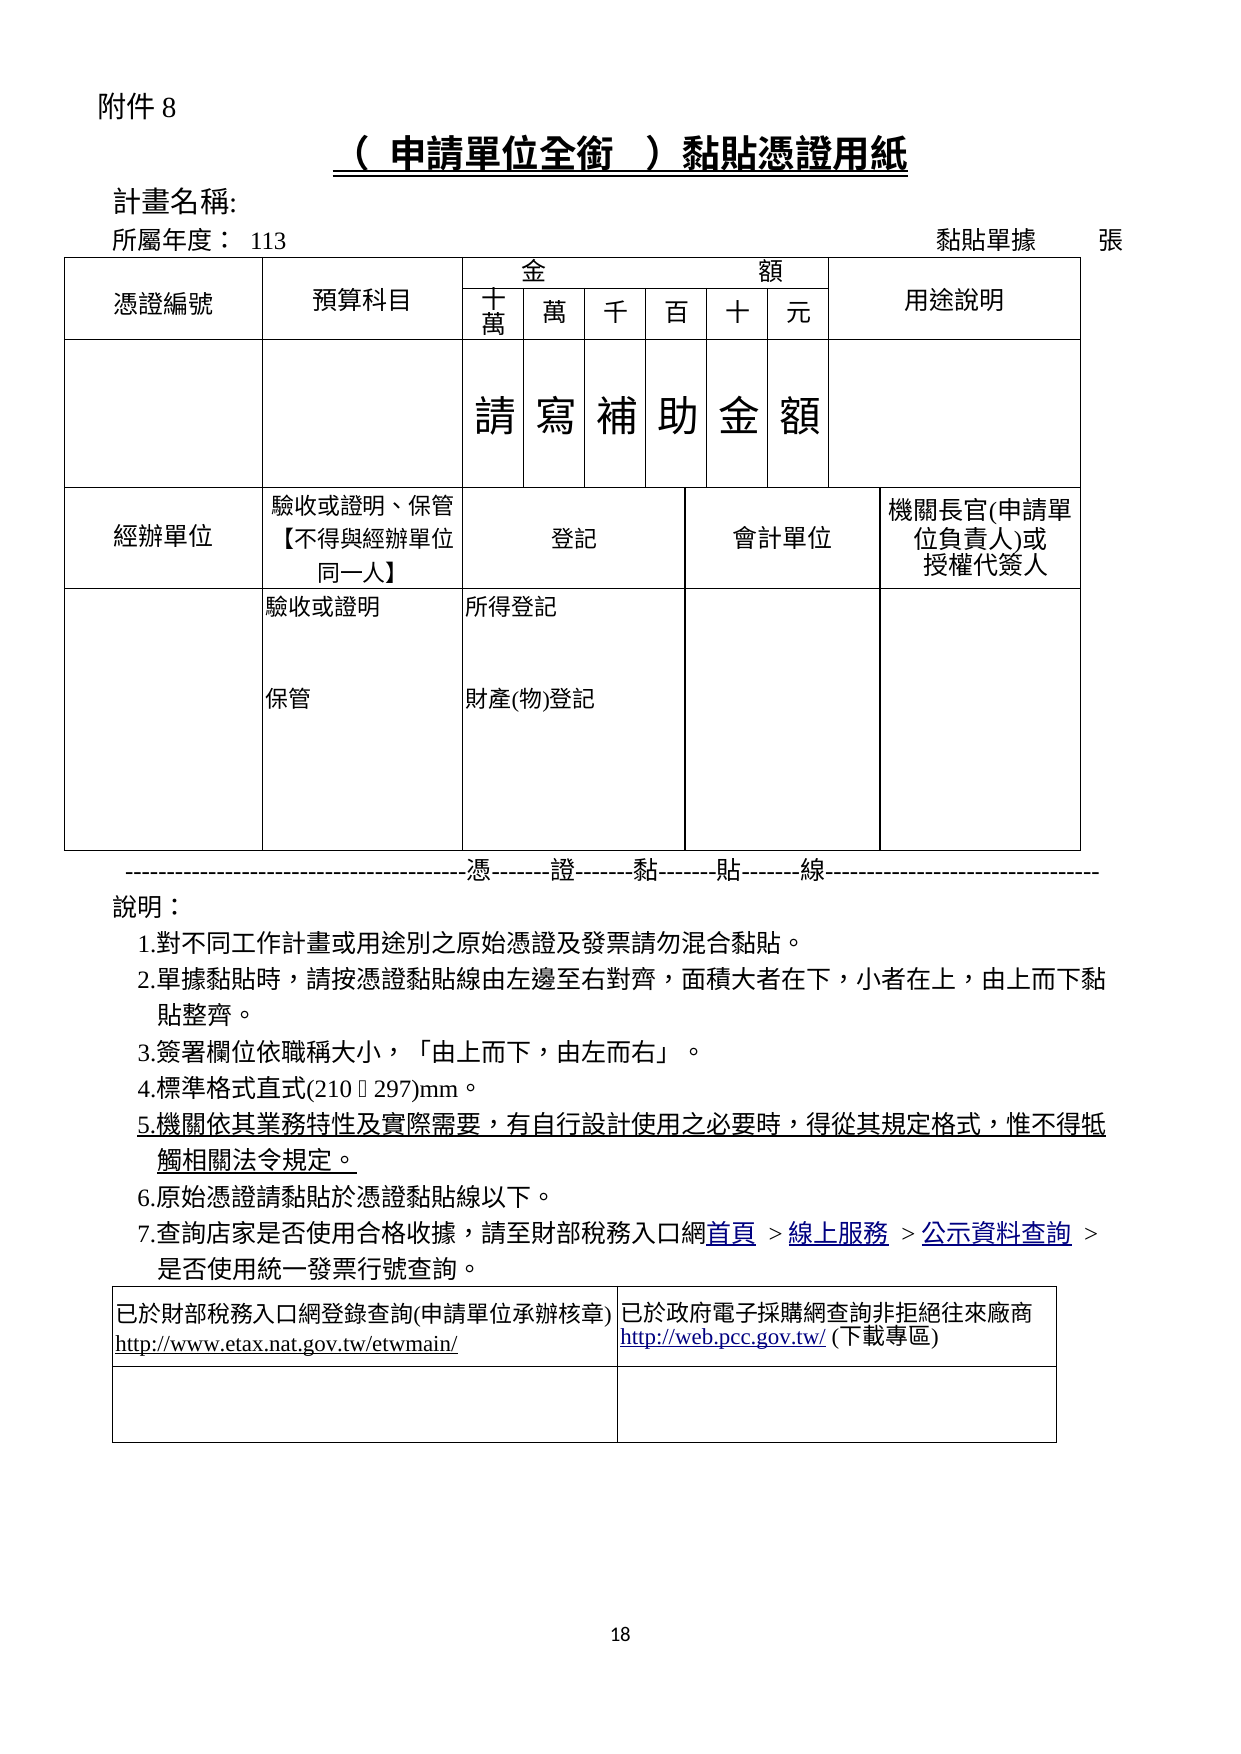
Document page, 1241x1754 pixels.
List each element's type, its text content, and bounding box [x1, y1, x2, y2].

table_cell [65, 340, 262, 487]
table_cell [829, 340, 1080, 487]
table_cell 十萬 [463, 289, 523, 339]
table_cell 金 [707, 340, 767, 487]
table_header 已於財部稅務入口網登錄查詢(申請單位承辦核章) http://www.etax.nat.gov.tw/etwmain/ [113, 1287, 617, 1366]
table_cell [686, 589, 879, 850]
table_header 憑證編號 [65, 258, 262, 339]
table_cell 驗收或證明 保管 [263, 589, 462, 850]
table_cell [113, 1367, 617, 1442]
table_cell [618, 1367, 1056, 1442]
table_header 金 額 [463, 258, 828, 288]
text 所屬年度： 113 黏貼單據 張 [112, 221, 1128, 257]
table_cell 元 [768, 289, 828, 339]
text 3.簽署欄位依職稱大小，「由上而下，由左而右」。 [137, 1032, 1128, 1068]
table_cell [881, 589, 1080, 850]
table_cell 請 [463, 340, 523, 487]
table_cell 額 [768, 340, 828, 487]
table_cell 百 [646, 289, 706, 339]
text 1.對不同工作計畫或用途別之原始憑證及發票請勿混合黏貼。 [137, 923, 1128, 959]
text 說明： [112, 887, 1128, 923]
table_cell 助 [646, 340, 706, 487]
text 5.機關依其業務特性及實際需要，有自行設計使用之必要時，得從其規定格式，惟不得牴觸相關法令規定。 [137, 1104, 1128, 1177]
table_cell [263, 340, 462, 487]
table_cell 萬 [524, 289, 584, 339]
table_cell 驗收或證明、保管 【不得與經辦單位同一人】 [263, 488, 462, 588]
table_cell 所得登記 財產(物)登記 [463, 589, 684, 850]
text 2.單據黏貼時，請按憑證黏貼線由左邊至右對齊，面積大者在下，小者在上，由上而下黏貼整齊。 [137, 959, 1128, 1032]
table_cell 補 [585, 340, 645, 487]
table_cell 機關長官(申請單位負責人)或 授權代簽人 [881, 488, 1080, 588]
table_cell 十 [707, 289, 767, 339]
table_cell 登記 [463, 488, 684, 588]
table_cell 千 [585, 289, 645, 339]
table_header 預算科目 [263, 258, 462, 339]
table_header 用途說明 [829, 258, 1080, 339]
table_cell [65, 589, 262, 850]
text （ 申請單位全銜 ）黏貼憑證用紙 [112, 124, 1128, 178]
text 7.查詢店家是否使用合格收據，請至財部稅務入口網首頁 > 線上服務 > 公示資料查詢 > 是否使用統一發票行號查詢。 [137, 1213, 1128, 1286]
text 4.標準格式直式(210  297)mm。 [137, 1068, 1128, 1104]
text -----------------------------------------憑-------證-------黏-------貼-------線--------------------------------- [112, 851, 1128, 887]
table_cell 寫 [524, 340, 584, 487]
table_header 已於政府電子採購網查詢非拒絕往來廠商http://web.pcc.gov.tw/ (下載專區) [618, 1287, 1056, 1366]
table_cell 經辦單位 [65, 488, 262, 588]
text 附件8 [97, 89, 1128, 124]
text 6.原始憑證請黏貼於憑證黏貼線以下。 [137, 1177, 1128, 1213]
table_cell 會計單位 [686, 488, 879, 588]
text 計畫名稱: [112, 178, 1128, 221]
